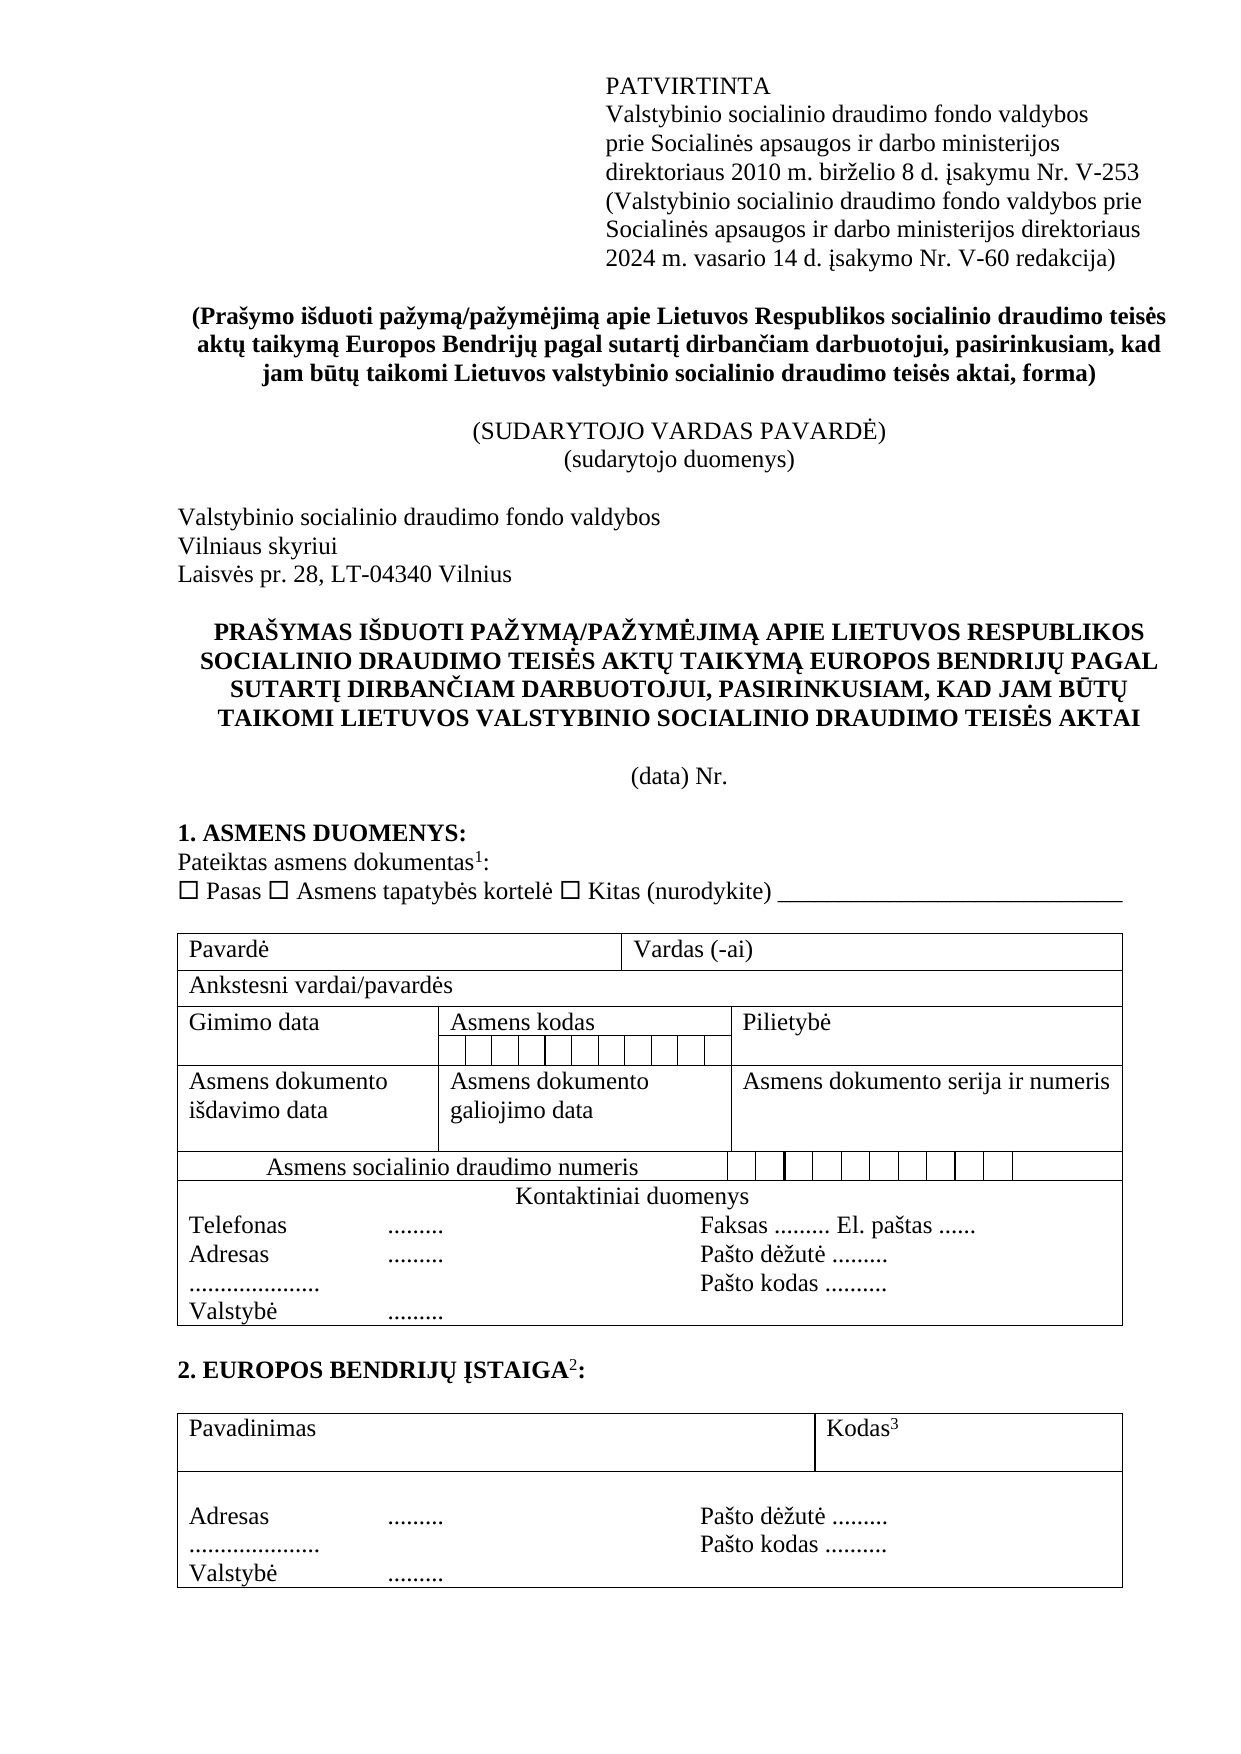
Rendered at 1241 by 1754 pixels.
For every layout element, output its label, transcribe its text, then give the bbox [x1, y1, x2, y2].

table_cell Gimimo data [178, 1007, 438, 1065]
table_cell ......... [376, 1501, 688, 1529]
table_cell [678, 1036, 704, 1065]
text (Prašymo išduoti pažymą/pažymėjimą apie Lietuvos Respublikos socialinio draudimo teisės aktų taikymą Europos Bendrijų pagal sutartį dirbančiam darbuotojui, pasirinkusiam, kad jam būtų taikomi Lietuvos valstybinio socialinio draudimo teisės aktai, forma) [177, 301, 1181, 387]
table_cell [652, 1036, 677, 1065]
table_header Pavadinimas [178, 1414, 814, 1471]
table_header Vardas (-ai) [622, 934, 1122, 969]
text (sudarytojo duomenys) [177, 444, 1181, 473]
table_cell [927, 1152, 954, 1180]
text [] Pasas [] Asmens tapatybės kortelė [] Kitas (nurodykite) [177, 876, 1181, 904]
table_cell [466, 1036, 491, 1065]
table_header Pavardė [178, 934, 621, 969]
table_cell [705, 1036, 731, 1065]
table_cell ..................... [178, 1268, 663, 1296]
table_cell Pašto kodas .......... [689, 1268, 1122, 1296]
table_cell Asmens socialinio draudimo numeris [178, 1152, 727, 1180]
table_cell [984, 1152, 1012, 1180]
text Pateiktas asmens dokumentas1: [177, 847, 1181, 876]
table_cell [572, 1036, 598, 1065]
text (SUDARYTOJO VARDAS PAVARDĖ) [177, 416, 1181, 444]
table_cell Valstybė [178, 1296, 376, 1325]
table_cell [813, 1152, 841, 1180]
table_cell [756, 1152, 783, 1180]
subtitle PRAŠYMAS IŠDUOTI PAŽYMĄ/pažymėjimą APIE LIETUVOS RESPUBLIKOS SOCIALINIO DRAUDIMO TEISĖS AKTŲ TAIKYMĄ EUROPOS BENDRIJŲ PAGAL SUTARTĮ DIRBANČIAM DARBUOTOJUI, PASIRINKUSIAM, KAD JAM BŪTŲ TAIKOMI LIETUVOS VALSTYBINIO SOCIALINIO DRAUDIMO TEISĖS AKTAI [177, 617, 1181, 732]
table_cell [178, 1181, 376, 1210]
table_cell Faksas ......... El. paštas ...... [689, 1210, 1122, 1239]
table_cell [899, 1152, 926, 1180]
table_cell Asmens dokumento galiojimo data [439, 1066, 731, 1151]
table_cell [842, 1152, 869, 1180]
table_cell Telefonas [178, 1210, 376, 1239]
table_cell [625, 1036, 651, 1065]
table_cell Pašto kodas .......... [689, 1530, 1122, 1558]
table_cell Ankstesni vardai/pavardės [178, 971, 1122, 1006]
text direktoriaus 2010 m. birželio 8 d. įsakymu Nr. V-253 [605, 157, 1181, 186]
table_cell ......... [376, 1239, 688, 1268]
table_cell Asmens dokumento išdavimo data [178, 1066, 438, 1151]
table_cell Kontaktiniai duomenys [376, 1181, 888, 1210]
table_cell [689, 1472, 1122, 1501]
table_cell [439, 1036, 465, 1065]
table_cell [889, 1181, 1122, 1210]
table_cell [599, 1036, 624, 1065]
table_cell ......... [376, 1296, 688, 1325]
text (Valstybinio socialinio draudimo fondo valdybos prie [605, 186, 1181, 214]
text (data) Nr. [177, 761, 1181, 789]
text Valstybinio socialinio draudimo fondo valdybos [605, 99, 1181, 128]
table_cell [664, 1268, 688, 1296]
text prie Socialinės apsaugos ir darbo ministerijos [605, 128, 1181, 157]
table_cell [546, 1036, 571, 1065]
table_cell [178, 1472, 376, 1501]
table_cell [492, 1036, 518, 1065]
table_cell Pašto dėžutė ......... [689, 1239, 1122, 1268]
table_cell Adresas [178, 1239, 376, 1268]
table_cell [728, 1152, 755, 1180]
text 1. ASMENS DUOMENYS: [177, 818, 1181, 847]
table_cell [689, 1296, 1122, 1325]
table_cell [870, 1152, 898, 1180]
table_cell [376, 1472, 688, 1501]
table_cell [689, 1558, 1122, 1587]
text Socialinės apsaugos ir darbo ministerijos direktoriaus [605, 214, 1181, 243]
table_cell [786, 1152, 812, 1180]
table_cell Valstybė [178, 1558, 376, 1587]
text PATVIRTINTA [605, 71, 1181, 99]
table_cell [519, 1036, 544, 1065]
table_cell Pašto dėžutė ......... [689, 1501, 1122, 1529]
table_cell ......... [376, 1558, 688, 1587]
table_header Kodas3 [816, 1414, 1122, 1471]
text Valstybinio socialinio draudimo fondo valdybos [177, 502, 1181, 531]
table_cell [664, 1530, 688, 1558]
text 2. EUROPOS BENDRIJŲ ĮSTAIGA2: [177, 1355, 1181, 1384]
table_cell Asmens kodas [439, 1007, 731, 1035]
table_cell [1013, 1152, 1122, 1180]
table_cell [956, 1152, 983, 1180]
text Vilniaus skyriui [177, 531, 1181, 559]
table_cell Asmens dokumento serija ir numeris [732, 1066, 1122, 1151]
table_cell Adresas [178, 1501, 376, 1529]
table_cell Pilietybė [732, 1007, 1122, 1065]
text Laisvės pr. 28, LT-04340 Vilnius [177, 559, 1181, 588]
table_cell ......... [376, 1210, 688, 1239]
text 2024 m. vasario 14 d. įsakymo Nr. V-60 redakcija) [605, 243, 1181, 272]
table_cell ..................... [178, 1530, 663, 1558]
